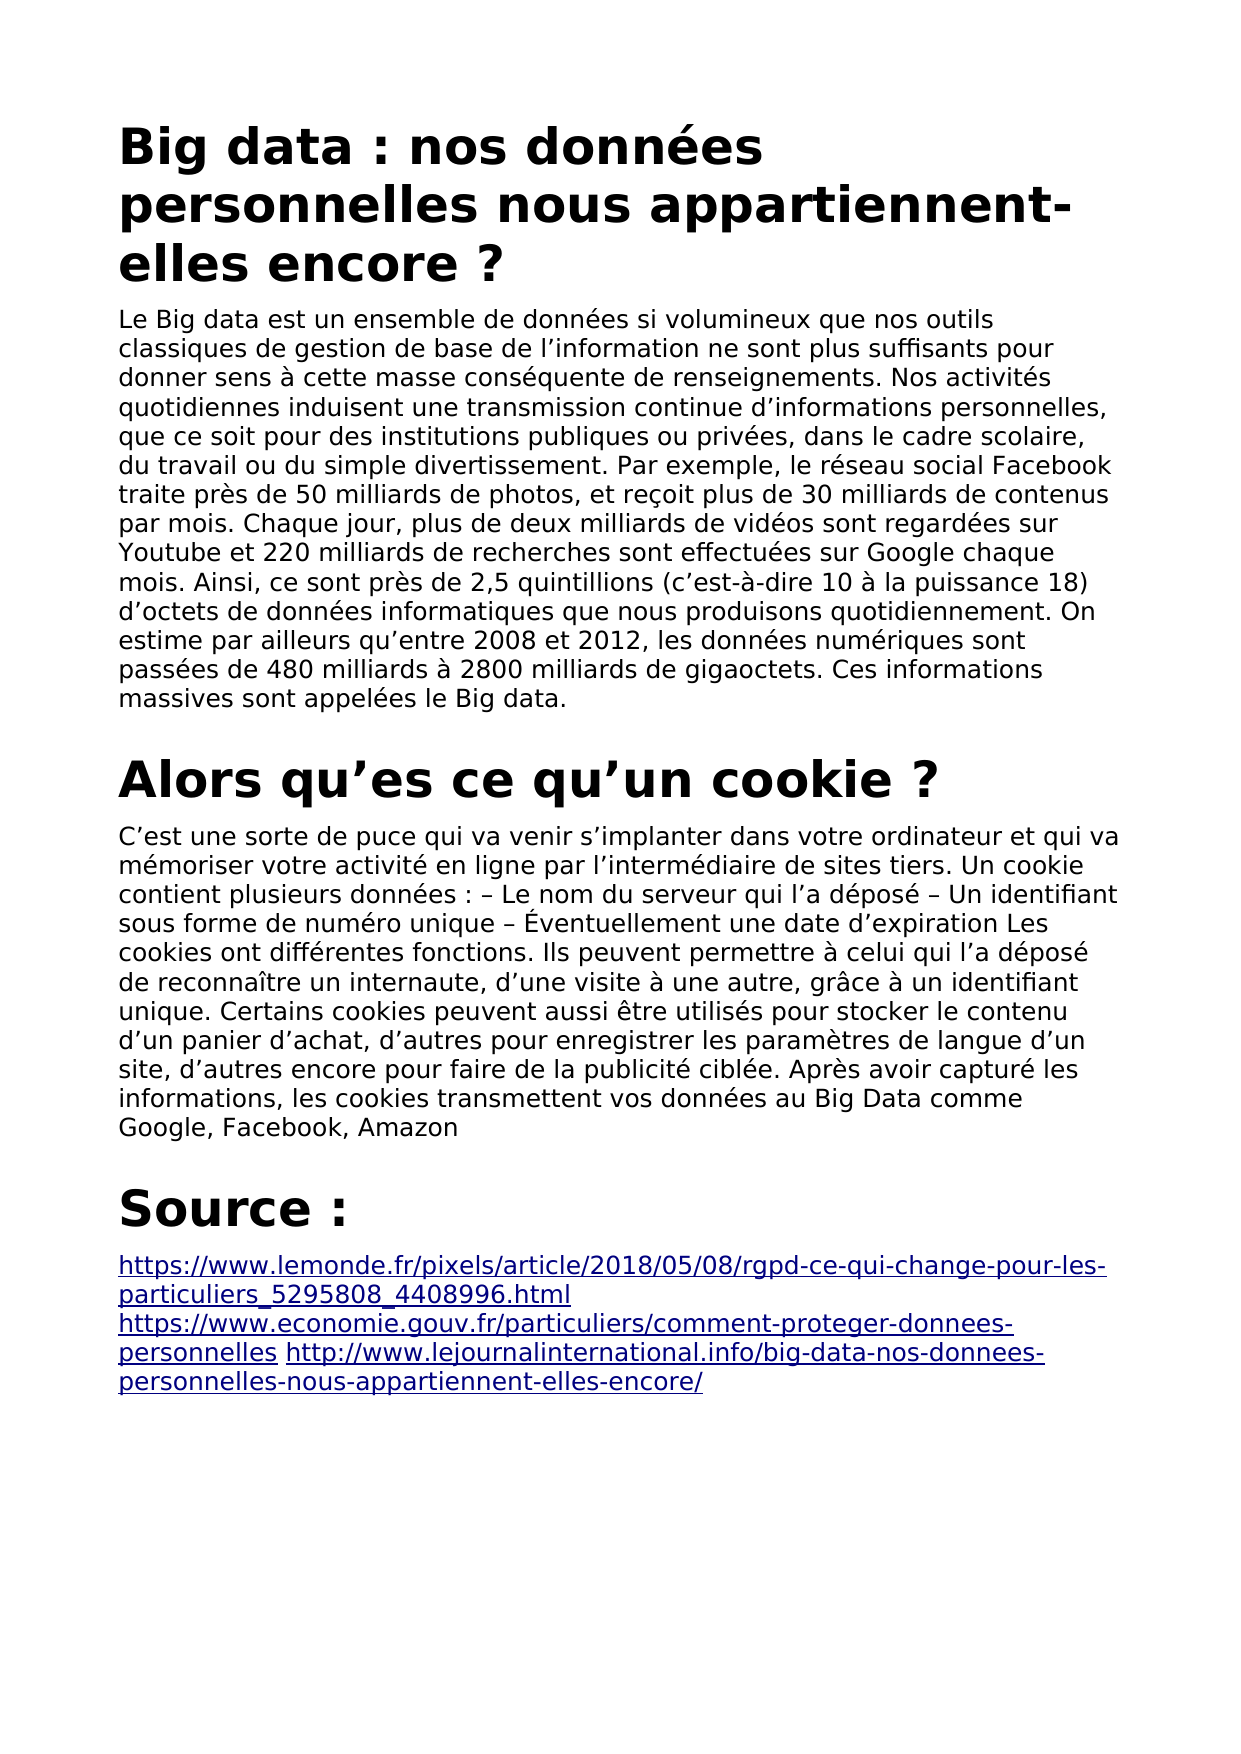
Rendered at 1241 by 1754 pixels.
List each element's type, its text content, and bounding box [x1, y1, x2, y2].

subtitle Big data : nos données personnelles nous appartiennent-elles encore ? [118, 118, 1122, 293]
subtitle Source : [118, 1180, 1122, 1238]
text https://www.lemonde.fr/pixels/article/2018/05/08/rgpd-ce-qui-change-pour-les-particuliers_5295808_4408996.html https://www.economie.gouv.fr/particuliers/comment-proteger-donnees-personnelles http://www.lejournalinternational.info/big-data-nos-donnees-personnelles-nous-appartiennent-elles-encore/ [118, 1251, 1122, 1397]
text C’est une sorte de puce qui va venir s’implanter dans votre ordinateur et qui va mémoriser votre activité en ligne par l’intermédiaire de sites tiers. Un cookie contient plusieurs données : – Le nom du serveur qui l’a déposé – Un identifiant sous forme de numéro unique – Éventuellement une date d’expiration Les cookies ont différentes fonctions. Ils peuvent permettre à celui qui l’a déposé de reconnaître un internaute, d’une visite à une autre, grâce à un identifiant unique. Certains cookies peuvent aussi être utilisés pour stocker le contenu d’un panier d’achat, d’autres pour enregistrer les paramètres de langue d’un site, d’autres encore pour faire de la publicité ciblée. Après avoir capturé les informations, les cookies transmettent vos données au Big Data comme Google, Facebook, Amazon [118, 822, 1122, 1143]
text Le Big data est un ensemble de données si volumineux que nos outils classiques de gestion de base de l’information ne sont plus suffisants pour donner sens à cette masse conséquente de renseignements. Nos activités quotidiennes induisent une transmission continue d’informations personnelles, que ce soit pour des institutions publiques ou privées, dans le cadre scolaire, du travail ou du simple divertissement. Par exemple, le réseau social Facebook traite près de 50 milliards de photos, et reçoit plus de 30 milliards de contenus par mois. Chaque jour, plus de deux milliards de vidéos sont regardées sur Youtube et 220 milliards de recherches sont effectuées sur Google chaque mois. Ainsi, ce sont près de 2,5 quintillions (c’est-à-dire 10 à la puissance 18) d’octets de données informatiques que nous produisons quotidiennement. On estime par ailleurs qu’entre 2008 et 2012, les données numériques sont passées de 480 milliards à 2800 milliards de gigaoctets. Ces informations massives sont appelées le Big data. [118, 305, 1122, 714]
subtitle Alors qu’es ce qu’un cookie ? [118, 751, 1122, 809]
